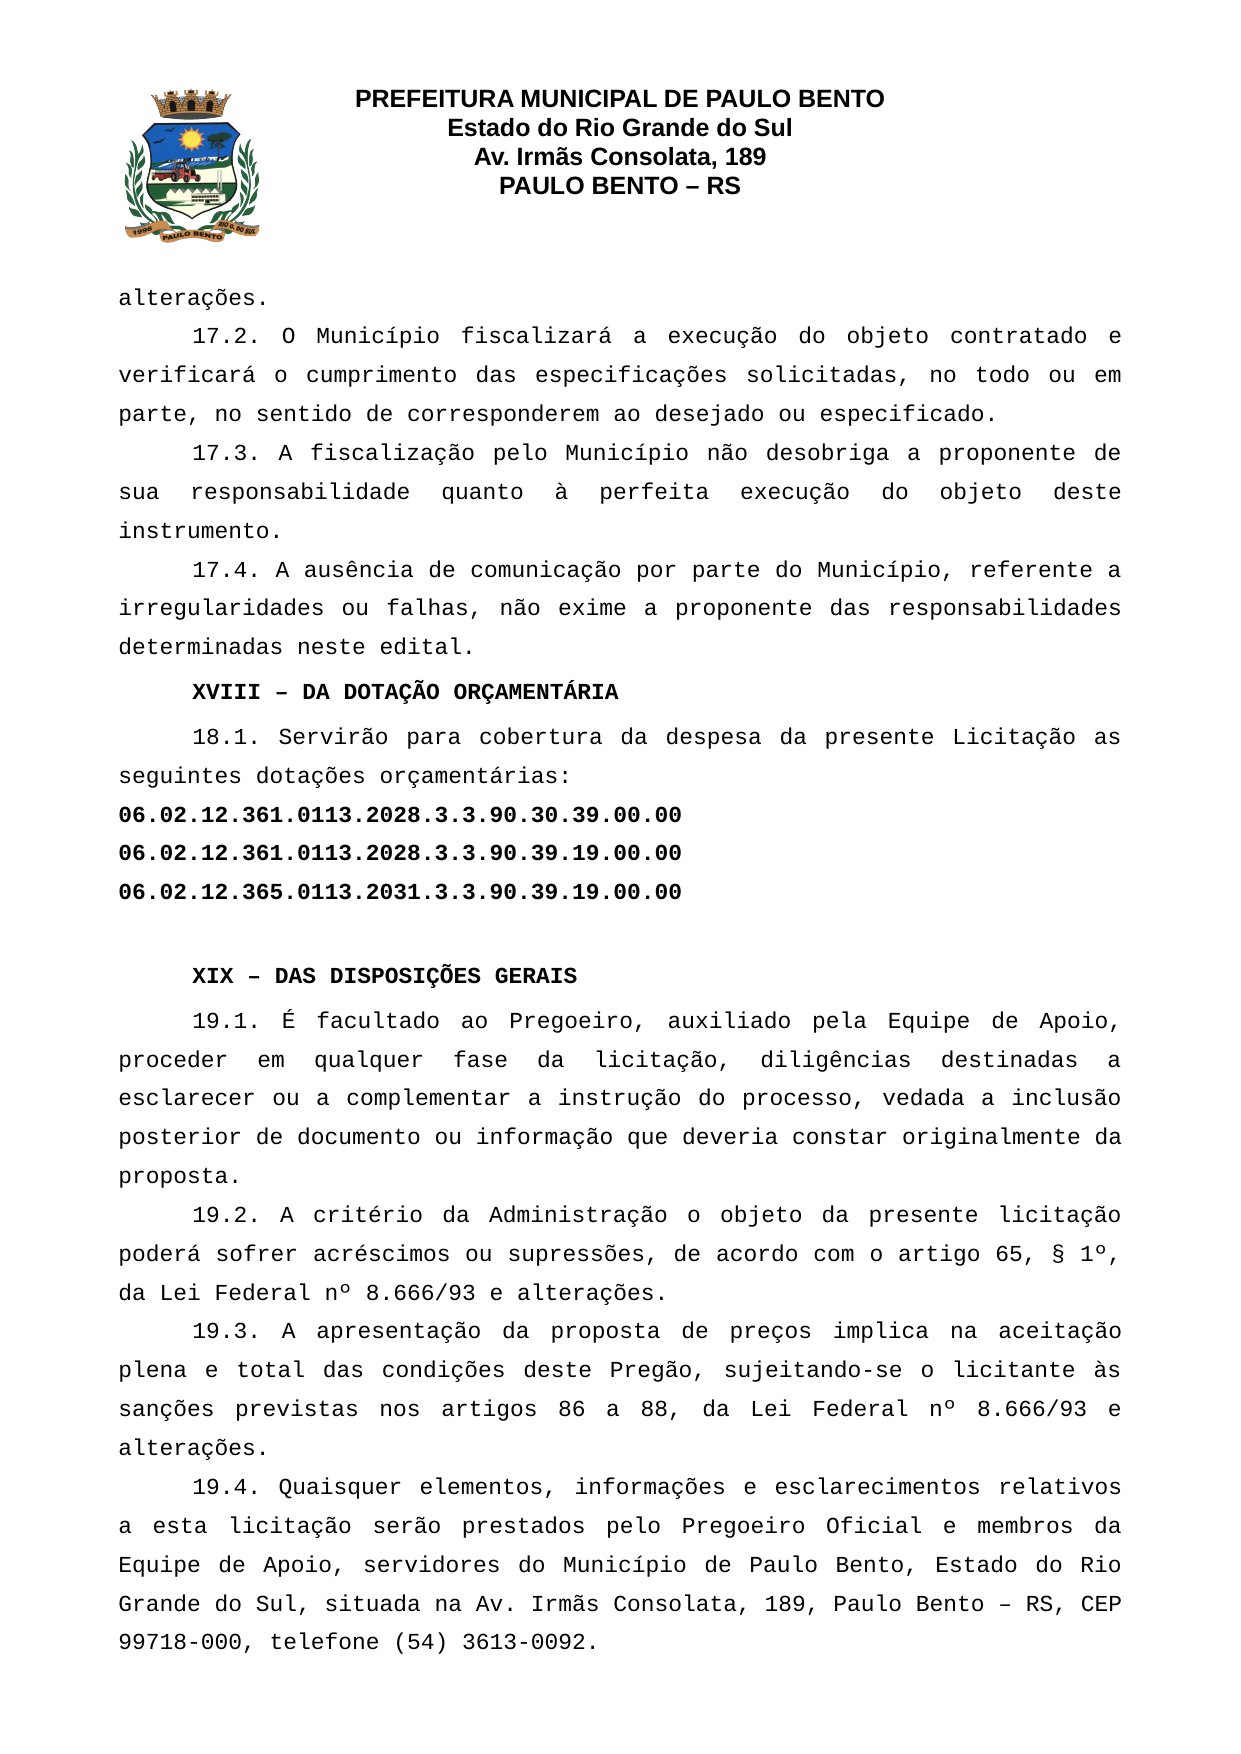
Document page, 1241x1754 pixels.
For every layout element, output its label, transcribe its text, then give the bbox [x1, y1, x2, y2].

text 18.1. Servirão para cobertura da despesa da presente Licitação as seguintes dotações orçamentárias: [118, 725, 1122, 790]
text 17.2. O Município fiscalizará a execução do objeto contratado e verificará o cumprimento das especificações solicitadas, no todo ou em parte, no sentido de corresponderem ao desejado ou especificado. [118, 325, 1122, 428]
text alterações. [118, 286, 1122, 312]
text 17.3. A fiscalização pelo Município não desobriga a proponente de sua responsabilidade quanto à perfeita execução do objeto deste instrumento. [118, 441, 1122, 545]
text 19.2. A critério da Administração o objeto da presente licitação poderá sofrer acréscimos ou supressões, de acordo com o artigo 65, § 1º, da Lei Federal nº 8.666/93 e alterações. [118, 1203, 1122, 1307]
text 17.4. A ausência de comunicação por parte do Município, referente a irregularidades ou falhas, não exime a proponente das responsabilidades determinadas neste edital. [118, 558, 1122, 662]
text 19.1. É facultado ao Pregoeiro, auxiliado pela Equipe de Apoio, proceder em qualquer fase da licitação, diligências destinadas a esclarecer ou a complementar a instrução do processo, vedada a inclusão posterior de documento ou informação que deveria constar originalmente da proposta. [118, 1009, 1122, 1190]
text 19.3. A apresentação da proposta de preços implica na aceitação plena e total das condições deste Pregão, sujeitando-se o licitante às sanções previstas nos artigos 86 a 88, da Lei Federal nº 8.666/93 e alterações. [118, 1320, 1122, 1462]
text 06.02.12.361.0113.2028.3.3.90.30.39.00.00 06.02.12.361.0113.2028.3.3.90.39.19.00.00 06.02.12.365.0113.2031.3.3.90.39.19.00.00 [118, 803, 1122, 945]
text XIX – DAS DISPOSIÇÕES GERAIS [118, 964, 1122, 990]
text XVIII – DA DOTAÇÃO ORÇAMENTÁRIA [118, 680, 1122, 706]
text 19.4. Quaisquer elementos, informações e esclarecimentos relativos a esta licitação serão prestados pelo Pregoeiro Oficial e membros da Equipe de Apoio, servidores do Município de Paulo Bento, Estado do Rio Grande do Sul, situada na Av. Irmãs Consolata, 189, Paulo Bento – RS, CEP 99718-000, telefone (54) 3613-0092. [118, 1475, 1122, 1657]
